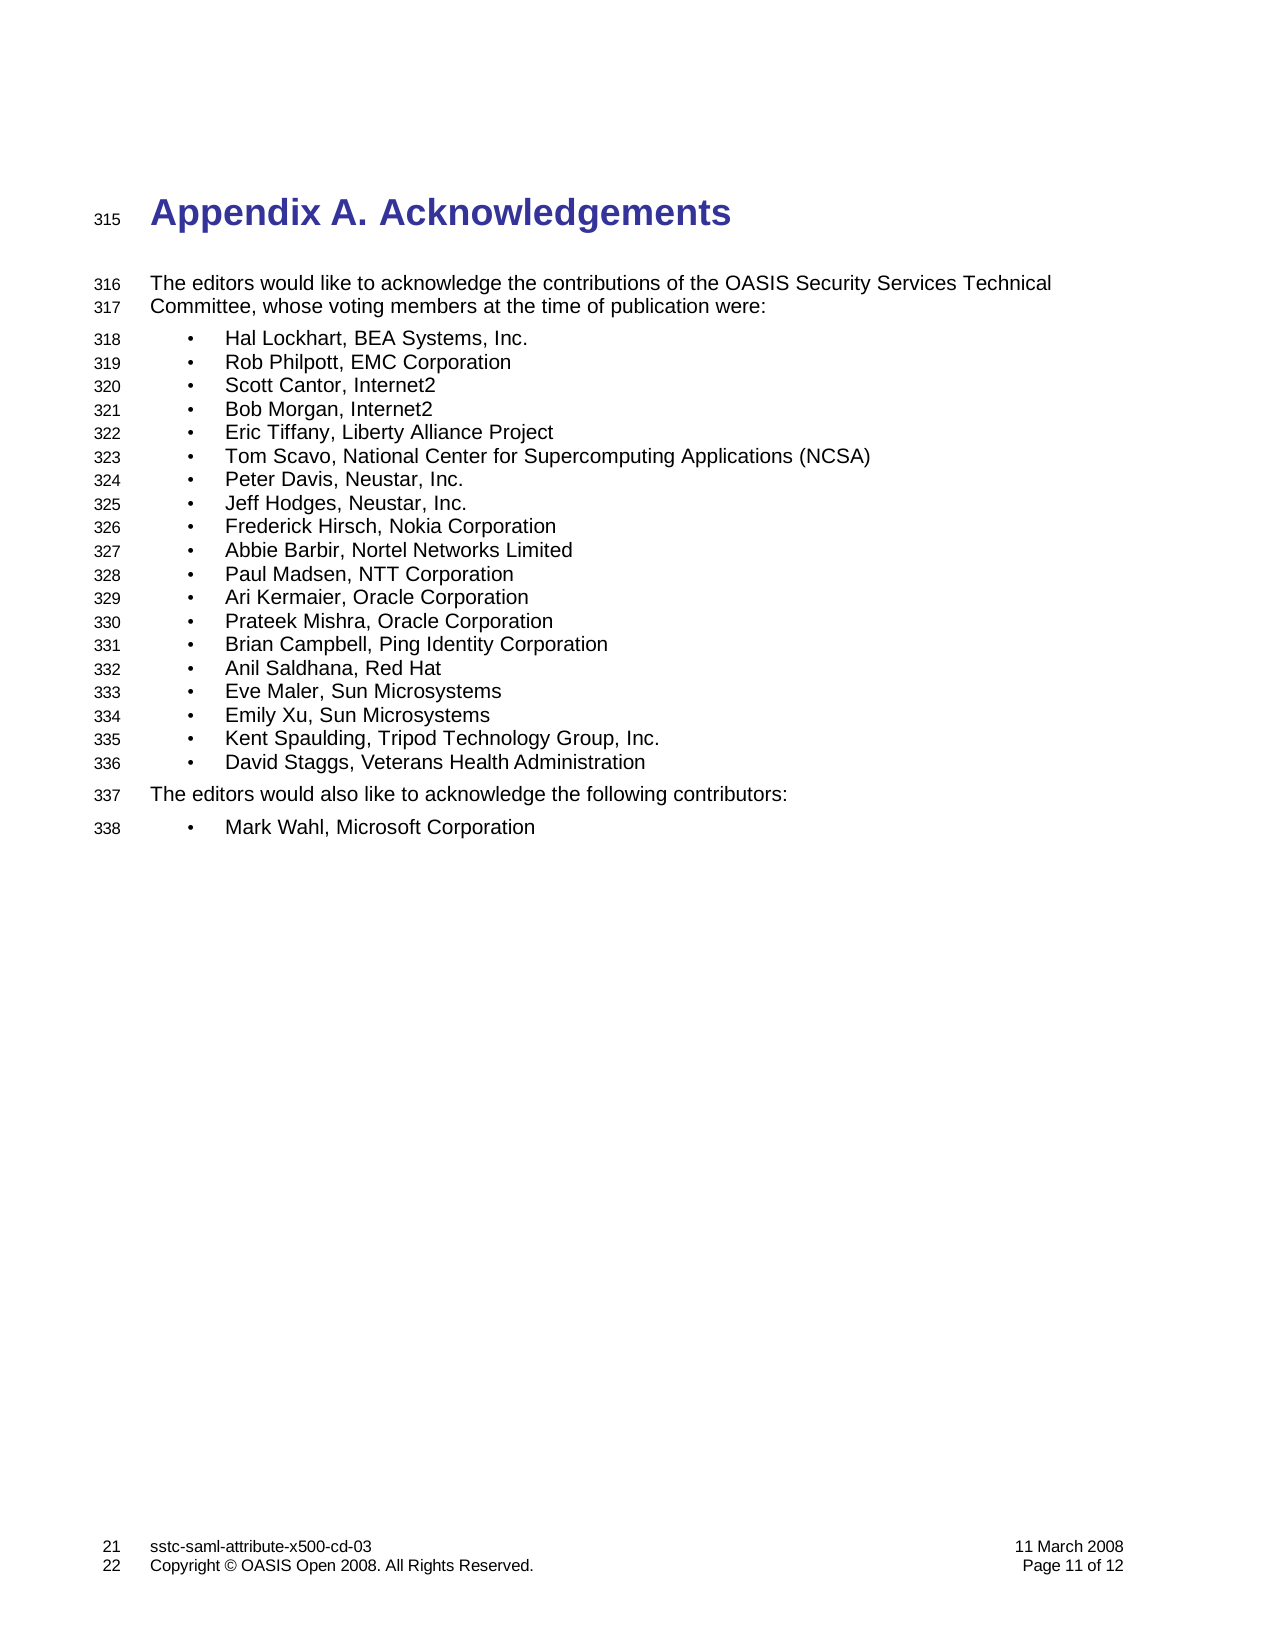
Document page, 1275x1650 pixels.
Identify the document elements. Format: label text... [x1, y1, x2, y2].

list Peter Davis, Neustar, Inc. [187, 468, 1125, 491]
list Hal Lockhart, BEA Systems, Inc. [187, 327, 1125, 350]
list Jeff Hodges, Neustar, Inc. [187, 491, 1125, 515]
list Bob Morgan, Internet2 [187, 397, 1125, 421]
list Paul Madsen, NTT Corporation [187, 562, 1125, 586]
list Kent Spaulding, Tripod Technology Group, Inc. [187, 727, 1125, 750]
list Tom Scavo, National Center for Supercomputing Applications (NCSA) [187, 444, 1125, 468]
list Frederick Hirsch, Nokia Corporation [187, 515, 1125, 538]
list Ari Kermaier, Oracle Corporation [187, 586, 1125, 609]
text The editors would also like to acknowledge the following contributors: [150, 783, 1125, 806]
list Mark Wahl, Microsoft Corporation [187, 815, 1125, 839]
list Eric Tiffany, Liberty Alliance Project [187, 421, 1125, 444]
list Scott Cantor, Internet2 [187, 374, 1125, 397]
list Prateek Mishra, Oracle Corporation [187, 609, 1125, 633]
list Emily Xu, Sun Microsystems [187, 703, 1125, 727]
list Abbie Barbir, Nortel Networks Limited [187, 538, 1125, 562]
text The editors would like to acknowledge the contributions of the OASIS Security Services Technical Committee, whose voting members at the time of publication were: [150, 271, 1125, 318]
list Anil Saldhana, Red Hat [187, 656, 1125, 680]
list Brian Campbell, Ping Identity Corporation [187, 633, 1125, 656]
list Eve Maler, Sun Microsystems [187, 680, 1125, 703]
list Rob Philpott, EMC Corporation [187, 350, 1125, 374]
subtitle Acknowledgements [150, 179, 1125, 234]
